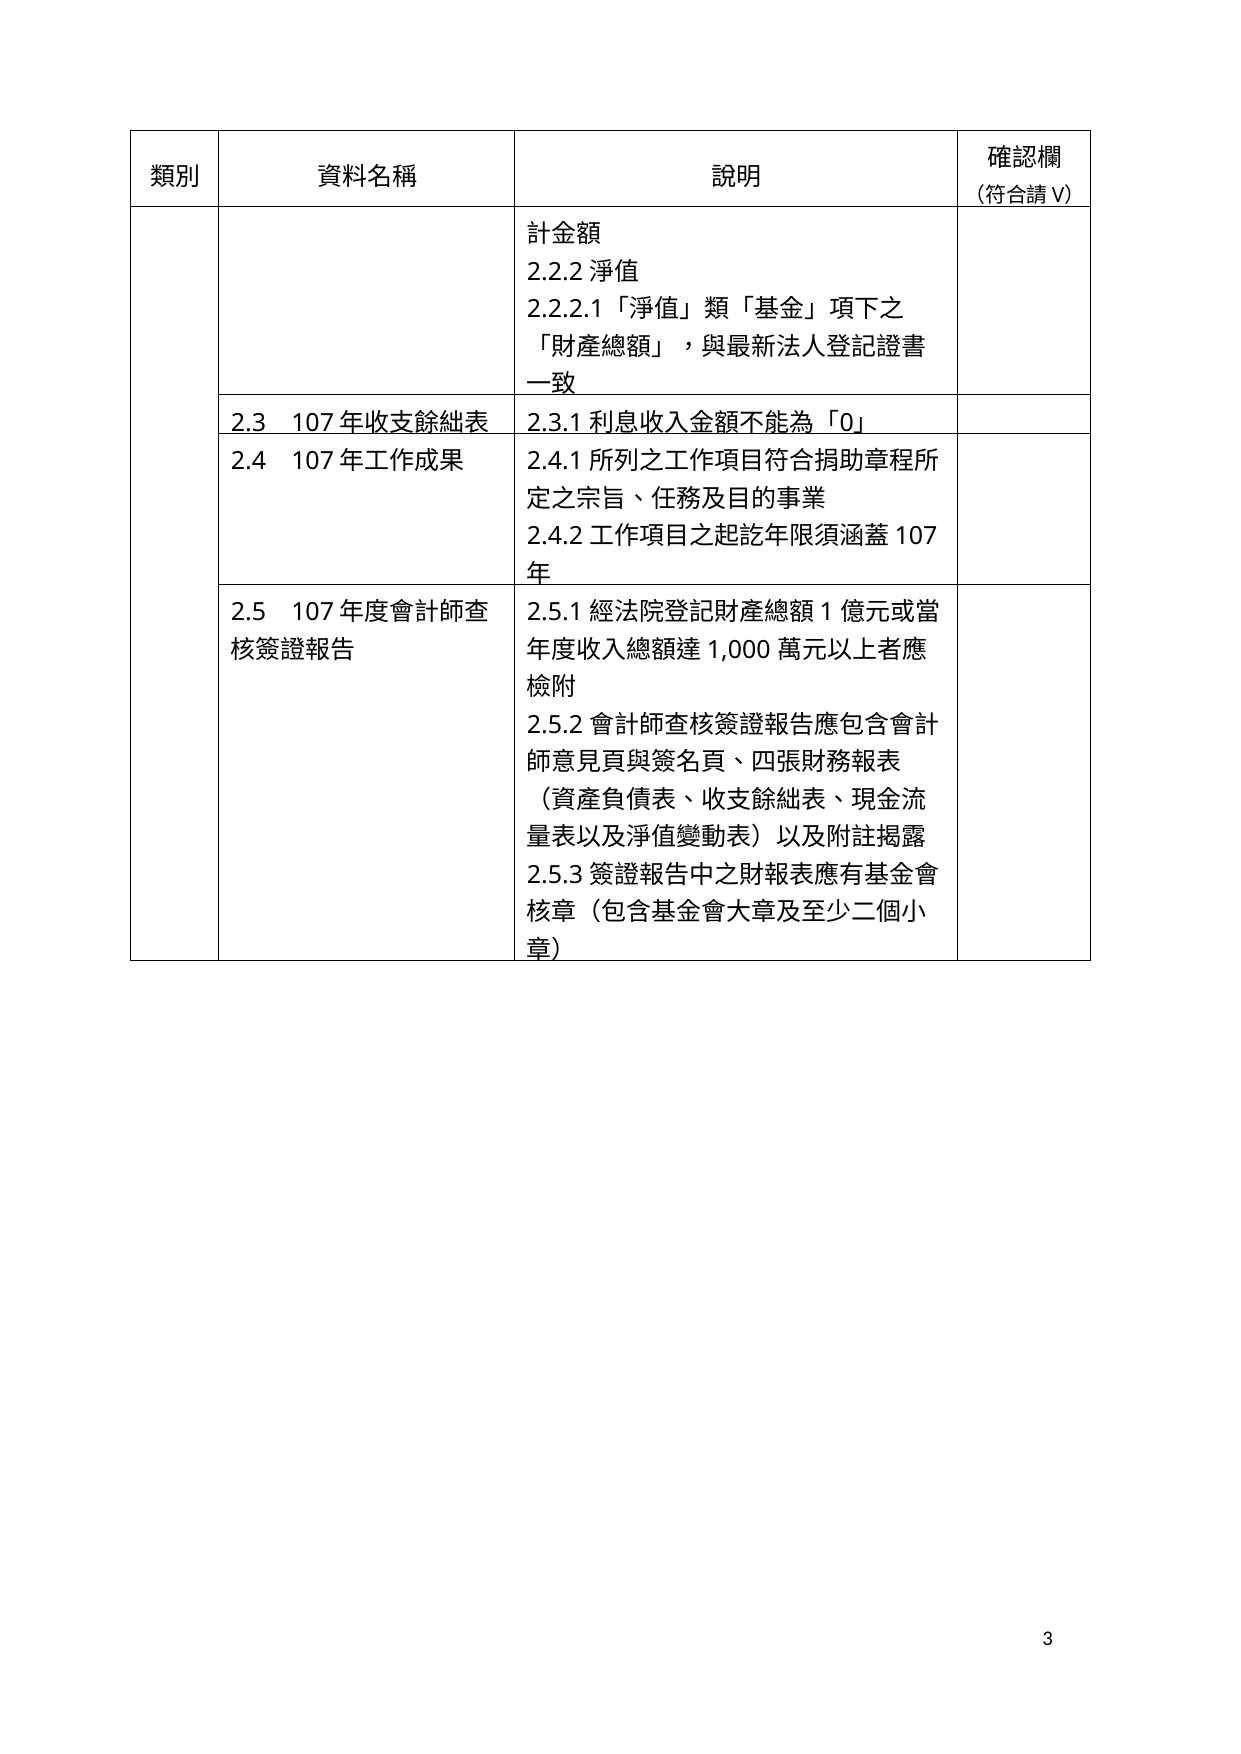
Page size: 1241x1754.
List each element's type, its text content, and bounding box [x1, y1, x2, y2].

table_cell 2.4.1 所列之工作項目符合捐助章程所定之宗旨、任務及目的事業 2.4.2 工作項目之起訖年限須涵蓋107年 [515, 434, 957, 584]
table_cell 2.5 107年度會計師查核簽證報告 [219, 585, 514, 960]
table_cell [219, 207, 514, 394]
table_cell [958, 395, 1090, 433]
table_header 確認欄 （符合請V） [958, 131, 1090, 206]
table_cell [958, 207, 1090, 394]
table_cell 2.3.1 利息收入金額不能為「0」 [515, 395, 957, 433]
table_cell [131, 207, 218, 960]
table_cell 2.4 107年工作成果 [219, 434, 514, 584]
table_cell 2.5.1 經法院登記財產總額1 億元或當年度收入總額達1,000 萬元以上者應檢附 2.5.2 會計師查核簽證報告應包含會計師意見頁與簽名頁、四張財務報表（資產負債表、收支餘絀表、現金流量表以及淨值變動表）以及附註揭露 2.5.3 簽證報告中之財報表應有基金會核章（包含基金會大章及至少二個小章） [515, 585, 957, 960]
table_cell [958, 434, 1090, 584]
table_cell 2.3 107年收支餘絀表 [219, 395, 514, 433]
table_header 資料名稱 [219, 131, 514, 206]
table_cell 計金額 2.2.2 淨值 2.2.2.1「淨值」類「基金」項下之「財產總額」，與最新法人登記證書一致 [515, 207, 957, 394]
table_header 說明 [515, 131, 957, 206]
table_cell [958, 585, 1090, 960]
table_header 類別 [131, 131, 218, 206]
